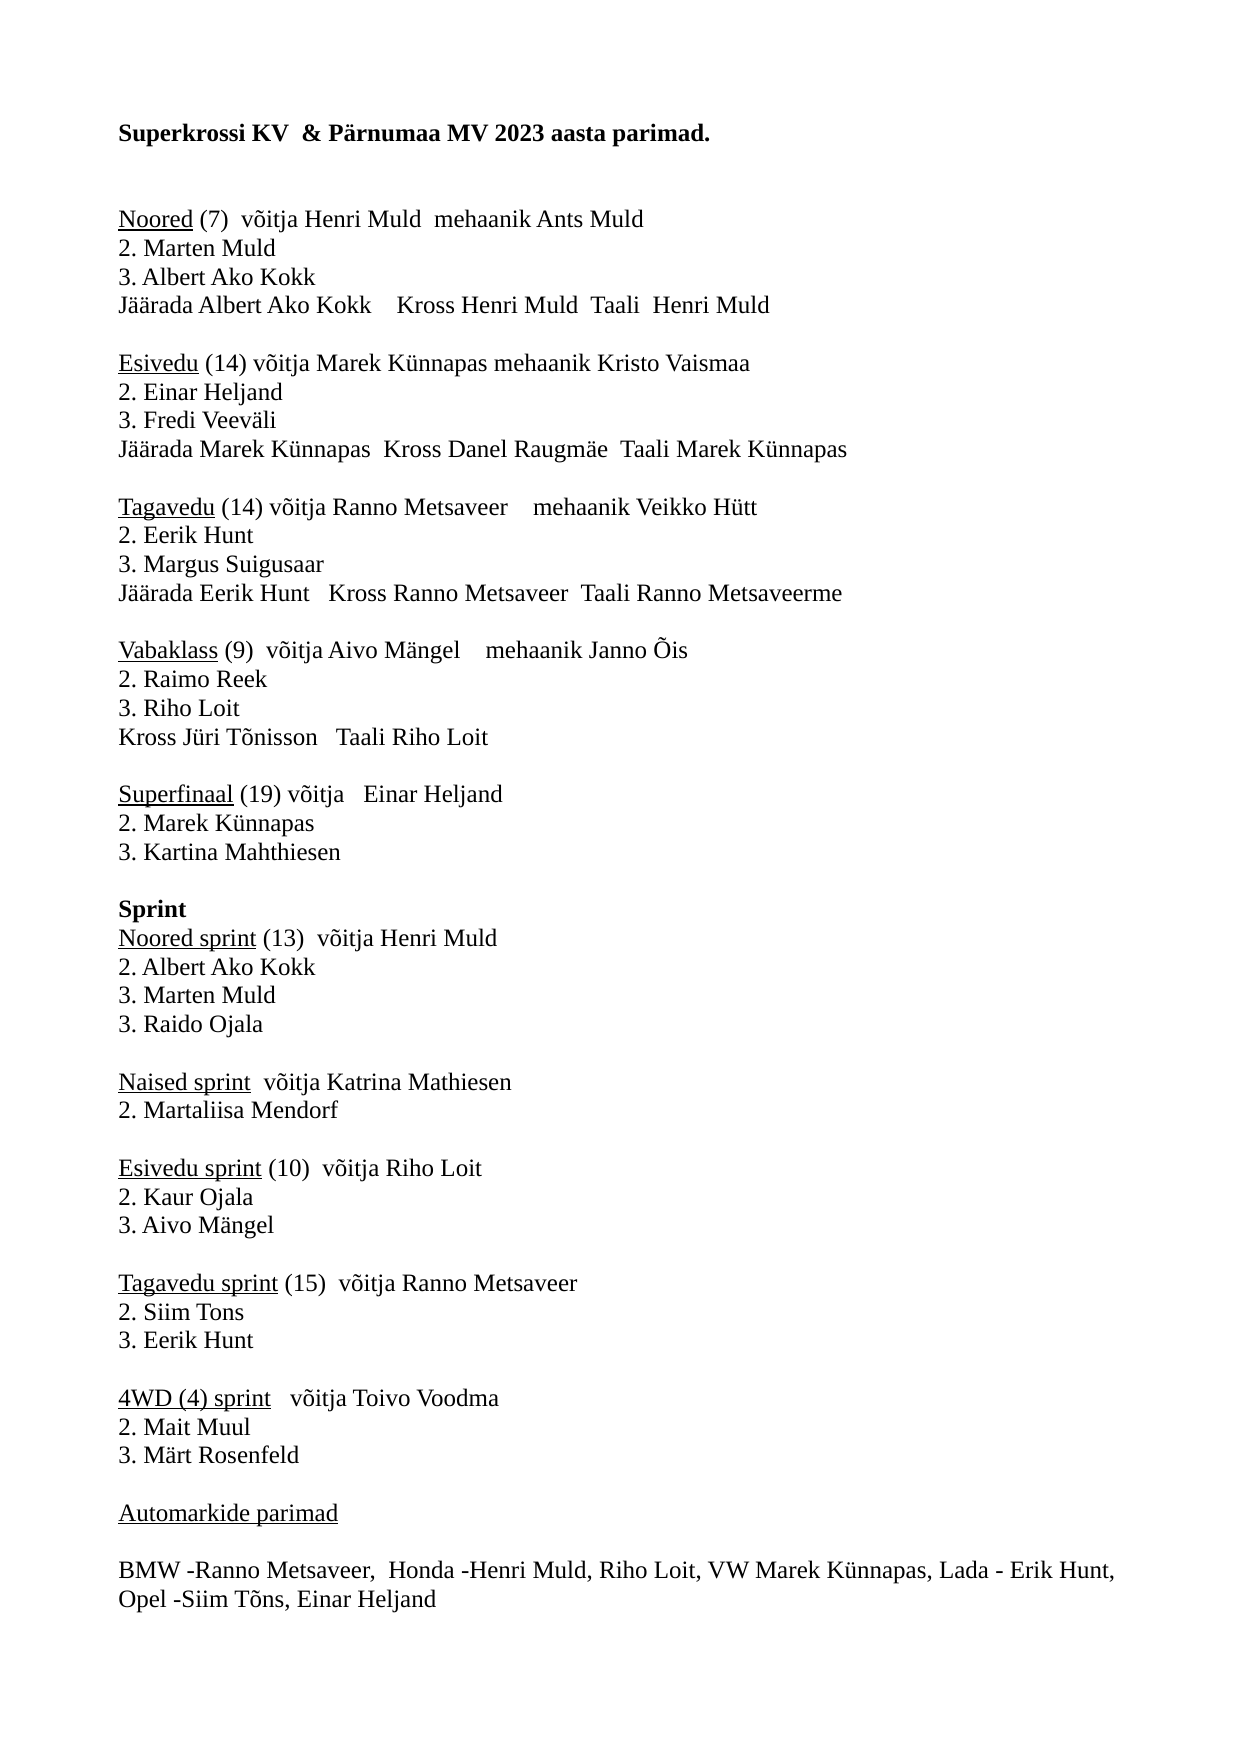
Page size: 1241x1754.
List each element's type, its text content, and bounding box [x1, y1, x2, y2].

text 3. Riho Loit [118, 693, 1122, 722]
text Sprint [118, 894, 1122, 923]
text 2. Einar Heljand [118, 377, 1122, 406]
text 2. Albert Ako Kokk [118, 952, 1122, 981]
text Naised sprint võitja Katrina Mathiesen [118, 1067, 1122, 1096]
text Kross Jüri Tõnisson Taali Riho Loit [118, 722, 1122, 751]
text Vabaklass (9) võitja Aivo Mängel mehaanik Janno Õis [118, 636, 1122, 664]
text Automarkide parimad [118, 1498, 1122, 1527]
text Superfinaal (19) võitja Einar Heljand [118, 779, 1122, 808]
text 3. Aivo Mängel [118, 1211, 1122, 1239]
text 3. Fredi Veeväli [118, 406, 1122, 434]
text Jäärada Eerik Hunt Kross Ranno Metsaveer Taali Ranno Metsaveerme [118, 578, 1122, 607]
text 2. Marek Künnapas [118, 808, 1122, 837]
text 4WD (4) sprint võitja Toivo Voodma [118, 1383, 1122, 1412]
text 3. Raido Ojala [118, 1009, 1122, 1038]
text 3. Margus Suigusaar [118, 549, 1122, 578]
text 2. Eerik Hunt [118, 521, 1122, 549]
text Jäärada Marek Künnapas Kross Danel Raugmäe Taali Marek Künnapas [118, 434, 1122, 463]
text 2. Martaliisa Mendorf [118, 1096, 1122, 1124]
text 2. Raimo Reek [118, 664, 1122, 693]
text Noored sprint (13) võitja Henri Muld [118, 923, 1122, 952]
text 3. Eerik Hunt [118, 1326, 1122, 1354]
text 3. Märt Rosenfeld [118, 1441, 1122, 1469]
text Tagavedu (14) võitja Ranno Metsaveer mehaanik Veikko Hütt [118, 492, 1122, 521]
text 2. Marten Muld [118, 233, 1122, 262]
text 2. Siim Tons [118, 1297, 1122, 1326]
text BMW -Ranno Metsaveer, Honda -Henri Muld, Riho Loit, VW Marek Künnapas, Lada - Erik Hunt, [118, 1556, 1122, 1584]
text Esivedu (14) võitja Marek Künnapas mehaanik Kristo Vaismaa [118, 348, 1122, 377]
text 3. Marten Muld [118, 981, 1122, 1009]
text Superkrossi KV & Pärnumaa MV 2023 aasta parimad. [118, 118, 1122, 147]
text 2. Kaur Ojala [118, 1182, 1122, 1211]
text 3. Albert Ako Kokk [118, 262, 1122, 291]
text 2. Mait Muul [118, 1412, 1122, 1441]
text Jäärada Albert Ako Kokk Kross Henri Muld Taali Henri Muld [118, 291, 1122, 319]
text Noored (7) võitja Henri Muld mehaanik Ants Muld [118, 204, 1122, 233]
text Esivedu sprint (10) võitja Riho Loit [118, 1153, 1122, 1182]
text Opel -Siim Tõns, Einar Heljand [118, 1584, 1122, 1613]
text 3. Kartina Mahthiesen [118, 837, 1122, 866]
text Tagavedu sprint (15) võitja Ranno Metsaveer [118, 1268, 1122, 1297]
